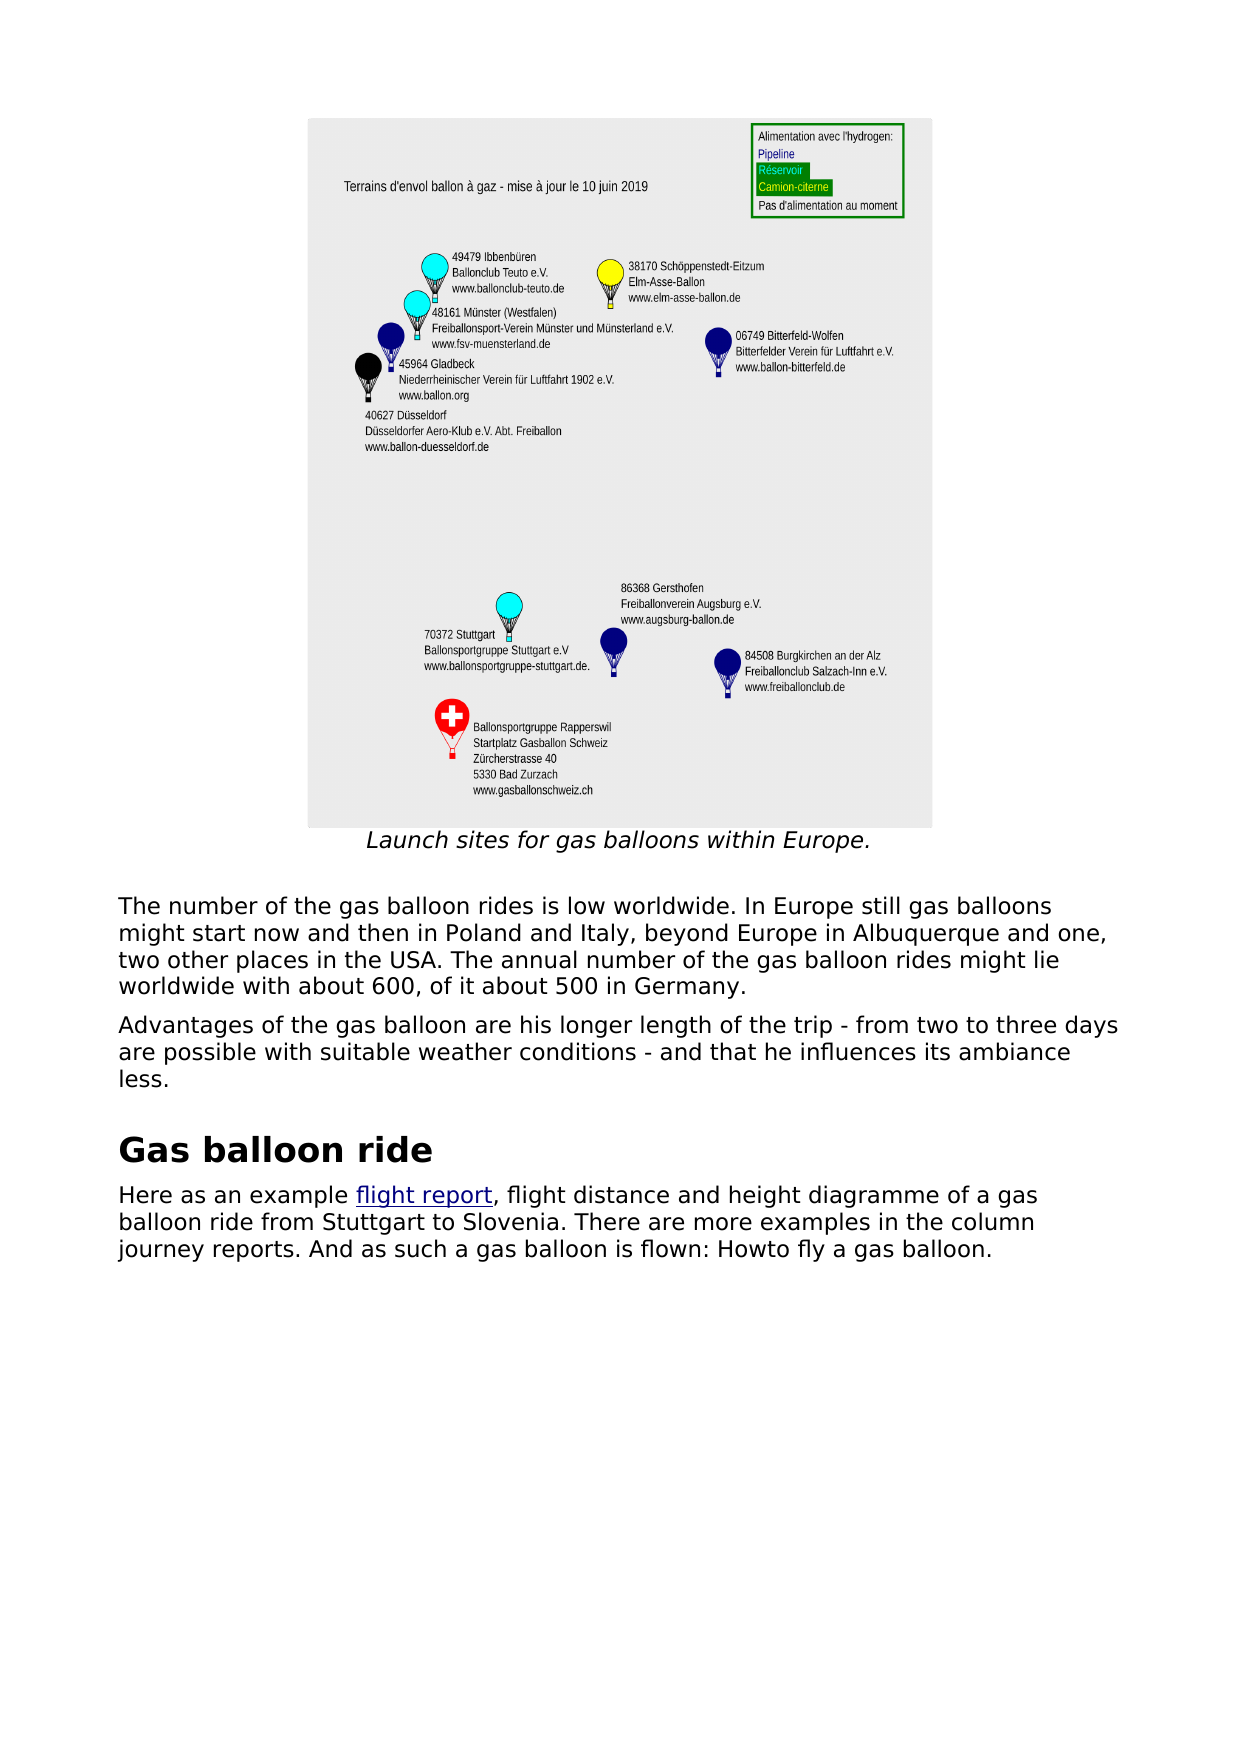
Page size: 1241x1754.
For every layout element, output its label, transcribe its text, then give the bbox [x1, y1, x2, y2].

text Here as an example flight report, flight distance and height diagramme of a gas balloon ride from Stuttgart to Slovenia. There are more examples in the column journey reports. And as such a gas balloon is flown: Howto fly a gas balloon. [118, 1183, 1122, 1263]
subtitle Gas balloon ride [118, 1130, 1122, 1170]
text Advantages of the gas balloon are his longer length of the trip - from two to three days are possible with suitable weather conditions - and that he influences its ambiance less. [118, 1013, 1122, 1093]
text Launch sites for gas balloons within Europe. [308, 828, 933, 854]
picture [307, 118, 933, 828]
text The number of the gas balloon rides is low worldwide. In Europe still gas balloons might start now and then in Poland and Italy, beyond Europe in Albuquerque and one, two other places in the USA. The annual number of the gas balloon rides might lie worldwide with about 600, of it about 500 in Germany. [118, 893, 1122, 1000]
